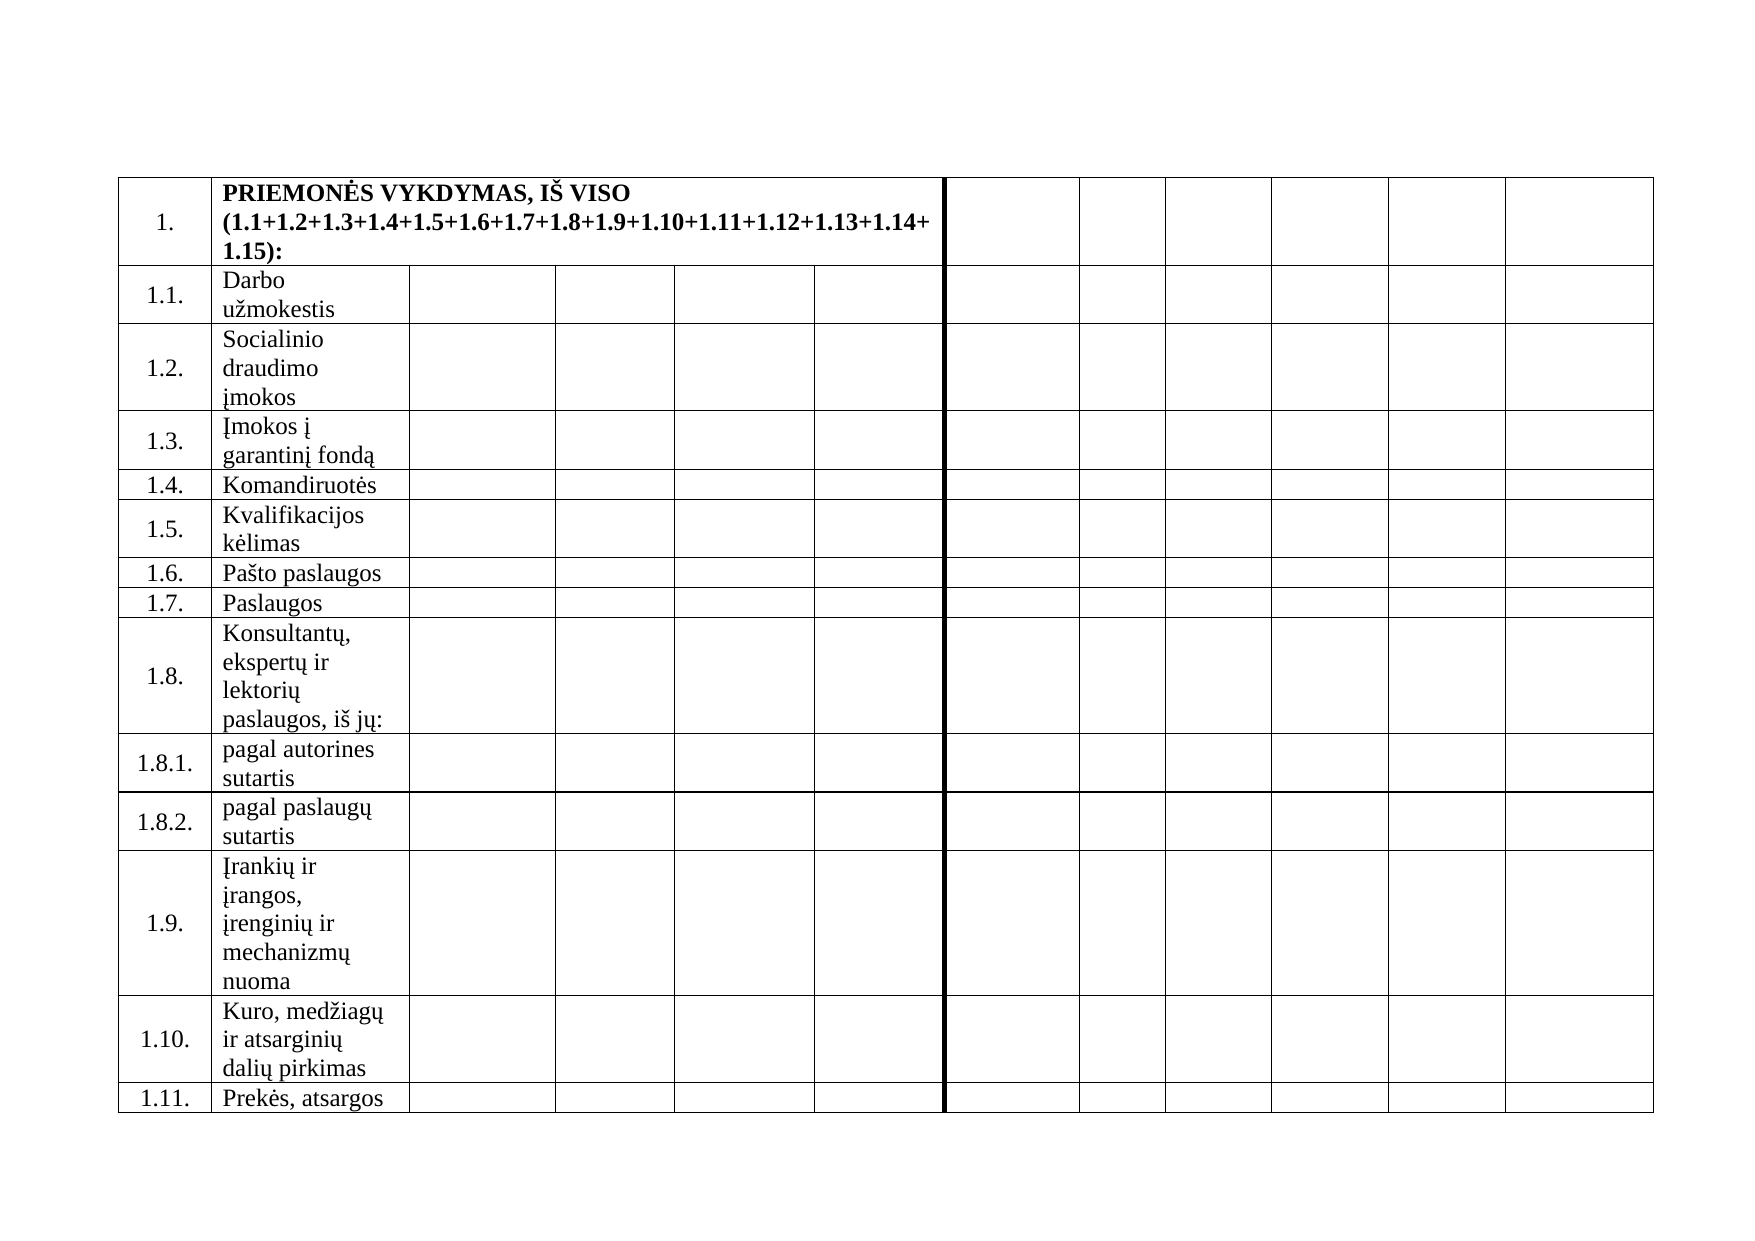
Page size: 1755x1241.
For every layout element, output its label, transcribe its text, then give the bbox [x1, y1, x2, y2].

table_cell [1080, 411, 1165, 469]
table_cell [675, 734, 814, 791]
table_cell [1080, 324, 1165, 410]
table_cell [675, 411, 814, 469]
table_cell [1506, 558, 1653, 587]
table_cell [556, 558, 674, 587]
table_cell [1506, 996, 1653, 1082]
table_cell [410, 324, 555, 410]
table_cell [1166, 324, 1271, 410]
table_cell [1389, 851, 1505, 995]
table_cell [1166, 500, 1271, 557]
table_cell [410, 470, 555, 499]
table_cell Socialinio draudimo įmokos [212, 324, 409, 410]
table_cell [1272, 1083, 1388, 1112]
table_cell Paslaugos [212, 588, 409, 617]
table_cell [1166, 411, 1271, 469]
table_cell Darbo užmokestis [212, 266, 409, 323]
table_cell [1080, 618, 1165, 733]
table_cell [410, 411, 555, 469]
table_cell 1.3. [119, 411, 211, 469]
table_cell [1166, 1083, 1271, 1112]
table_cell [675, 1083, 814, 1112]
table_cell [556, 996, 674, 1082]
table_cell [556, 266, 674, 323]
table_cell [1166, 734, 1271, 791]
table_cell [1272, 500, 1388, 557]
table_cell [947, 500, 1079, 557]
table_cell [1389, 734, 1505, 791]
table_cell [410, 558, 555, 587]
table_cell [815, 500, 942, 557]
table_cell [947, 588, 1079, 617]
table_cell [947, 324, 1079, 410]
table_cell [1506, 1083, 1653, 1112]
table_cell [675, 588, 814, 617]
table_cell [1166, 793, 1271, 850]
table_cell 1.7. [119, 588, 211, 617]
table_cell [1389, 500, 1505, 557]
table_cell [1389, 588, 1505, 617]
table_cell Prekės, atsargos [212, 1083, 409, 1112]
table_cell Pašto paslaugos [212, 558, 409, 587]
table_cell [1166, 588, 1271, 617]
table_cell [1166, 996, 1271, 1082]
table_cell [1506, 411, 1653, 469]
table_cell [410, 588, 555, 617]
table_cell [947, 996, 1079, 1082]
table_cell [1272, 851, 1388, 995]
table_cell [410, 734, 555, 791]
table_cell [675, 618, 814, 733]
table_cell [1389, 558, 1505, 587]
table_cell [1080, 793, 1165, 850]
table_cell [556, 618, 674, 733]
table_cell [1166, 178, 1271, 264]
table_cell [1272, 793, 1388, 850]
table_cell [947, 470, 1079, 499]
table_cell [410, 851, 555, 995]
table_cell [410, 618, 555, 733]
table_cell [1389, 470, 1505, 499]
table_cell [1166, 266, 1271, 323]
table_cell Kuro, medžiagų ir atsarginių dalių pirkimas [212, 996, 409, 1082]
table_cell [1389, 411, 1505, 469]
table_cell [815, 851, 942, 995]
table_cell Komandiruotės [212, 470, 409, 499]
table_cell [1272, 411, 1388, 469]
table_cell [1506, 793, 1653, 850]
table_cell PRIEMONĖS VYKDYMAS, IŠ VISO (1.1+1.2+1.3+1.4+1.5+1.6+1.7+1.8+1.9+1.10+1.11+1.12+1.13+1.14+1.15): [212, 178, 942, 264]
table_cell [1080, 266, 1165, 323]
table_cell [556, 793, 674, 850]
table_cell [556, 734, 674, 791]
table_cell [815, 588, 942, 617]
table_cell 1.1. [119, 266, 211, 323]
table_cell [556, 470, 674, 499]
table_cell 1.4. [119, 470, 211, 499]
table_cell 1.8. [119, 618, 211, 733]
table_cell [815, 793, 942, 850]
table_cell [675, 470, 814, 499]
table_cell [1389, 1083, 1505, 1112]
table_cell [1506, 588, 1653, 617]
table_cell 1. [119, 178, 211, 264]
table_cell [556, 324, 674, 410]
table_cell [1506, 178, 1653, 264]
table_cell [675, 500, 814, 557]
table_cell pagal paslaugų sutartis [212, 793, 409, 850]
table_cell [1080, 500, 1165, 557]
table_cell [1506, 618, 1653, 733]
table_cell [1389, 178, 1505, 264]
table_cell [1166, 470, 1271, 499]
table_cell 1.9. [119, 851, 211, 995]
table_cell [1506, 470, 1653, 499]
table_cell Įmokos į garantinį fondą [212, 411, 409, 469]
table_cell [1080, 178, 1165, 264]
table_cell [1272, 266, 1388, 323]
table_cell Konsultantų, ekspertų ir lektorių paslaugos, iš jų: [212, 618, 409, 733]
table_cell [1389, 324, 1505, 410]
table_cell [1272, 558, 1388, 587]
table_cell [1272, 324, 1388, 410]
table_cell [815, 470, 942, 499]
table_cell [1506, 266, 1653, 323]
table_cell 1.5. [119, 500, 211, 557]
table_cell [947, 266, 1079, 323]
table_cell [1389, 618, 1505, 733]
table_cell [815, 618, 942, 733]
table_cell [1080, 996, 1165, 1082]
table_cell [1080, 851, 1165, 995]
table_cell 1.8.1. [119, 734, 211, 791]
table_cell [1080, 1083, 1165, 1112]
table_cell [815, 558, 942, 587]
table_cell [556, 500, 674, 557]
table_cell [410, 793, 555, 850]
table_cell [1080, 558, 1165, 587]
table_cell [1389, 996, 1505, 1082]
table_cell [815, 324, 942, 410]
table_cell [1080, 734, 1165, 791]
table_cell [675, 996, 814, 1082]
table_cell Kvalifikacijos kėlimas [212, 500, 409, 557]
table_cell [1272, 178, 1388, 264]
table_cell [947, 618, 1079, 733]
table_cell [1389, 793, 1505, 850]
table_cell [815, 734, 942, 791]
table_cell 1.10. [119, 996, 211, 1082]
table_cell pagal autorines sutartis [212, 734, 409, 791]
table_cell [947, 411, 1079, 469]
table_cell [410, 1083, 555, 1112]
table_cell [1166, 558, 1271, 587]
table_cell [1166, 618, 1271, 733]
table_cell [1080, 470, 1165, 499]
table_cell [1272, 588, 1388, 617]
table_cell [1272, 470, 1388, 499]
table_cell [947, 734, 1079, 791]
table_cell [1166, 851, 1271, 995]
table_cell [675, 793, 814, 850]
table_cell [675, 266, 814, 323]
table_cell [410, 996, 555, 1082]
table_cell [947, 1083, 1079, 1112]
table_cell 1.11. [119, 1083, 211, 1112]
table_cell [556, 588, 674, 617]
table_cell [947, 851, 1079, 995]
table_cell [947, 793, 1079, 850]
table_cell [1389, 266, 1505, 323]
table_cell [815, 996, 942, 1082]
table_cell Įrankių ir įrangos, įrenginių ir mechanizmų nuoma [212, 851, 409, 995]
table_cell [1272, 734, 1388, 791]
table_cell 1.6. [119, 558, 211, 587]
table_cell [947, 178, 1079, 264]
table_cell [410, 500, 555, 557]
table_cell 1.2. [119, 324, 211, 410]
table_cell [1506, 500, 1653, 557]
table_cell [556, 851, 674, 995]
table_cell [947, 558, 1079, 587]
table_cell [675, 558, 814, 587]
table_cell [1506, 851, 1653, 995]
table_cell [675, 324, 814, 410]
table_cell [815, 411, 942, 469]
table_cell 1.8.2. [119, 793, 211, 850]
table_cell [410, 266, 555, 323]
table_cell [1506, 734, 1653, 791]
table_cell [556, 1083, 674, 1112]
table_cell [556, 411, 674, 469]
table_cell [1272, 996, 1388, 1082]
table_cell [815, 266, 942, 323]
table_cell [815, 1083, 942, 1112]
table_cell [1080, 588, 1165, 617]
table_cell [675, 851, 814, 995]
table_cell [1272, 618, 1388, 733]
table_cell [1506, 324, 1653, 410]
